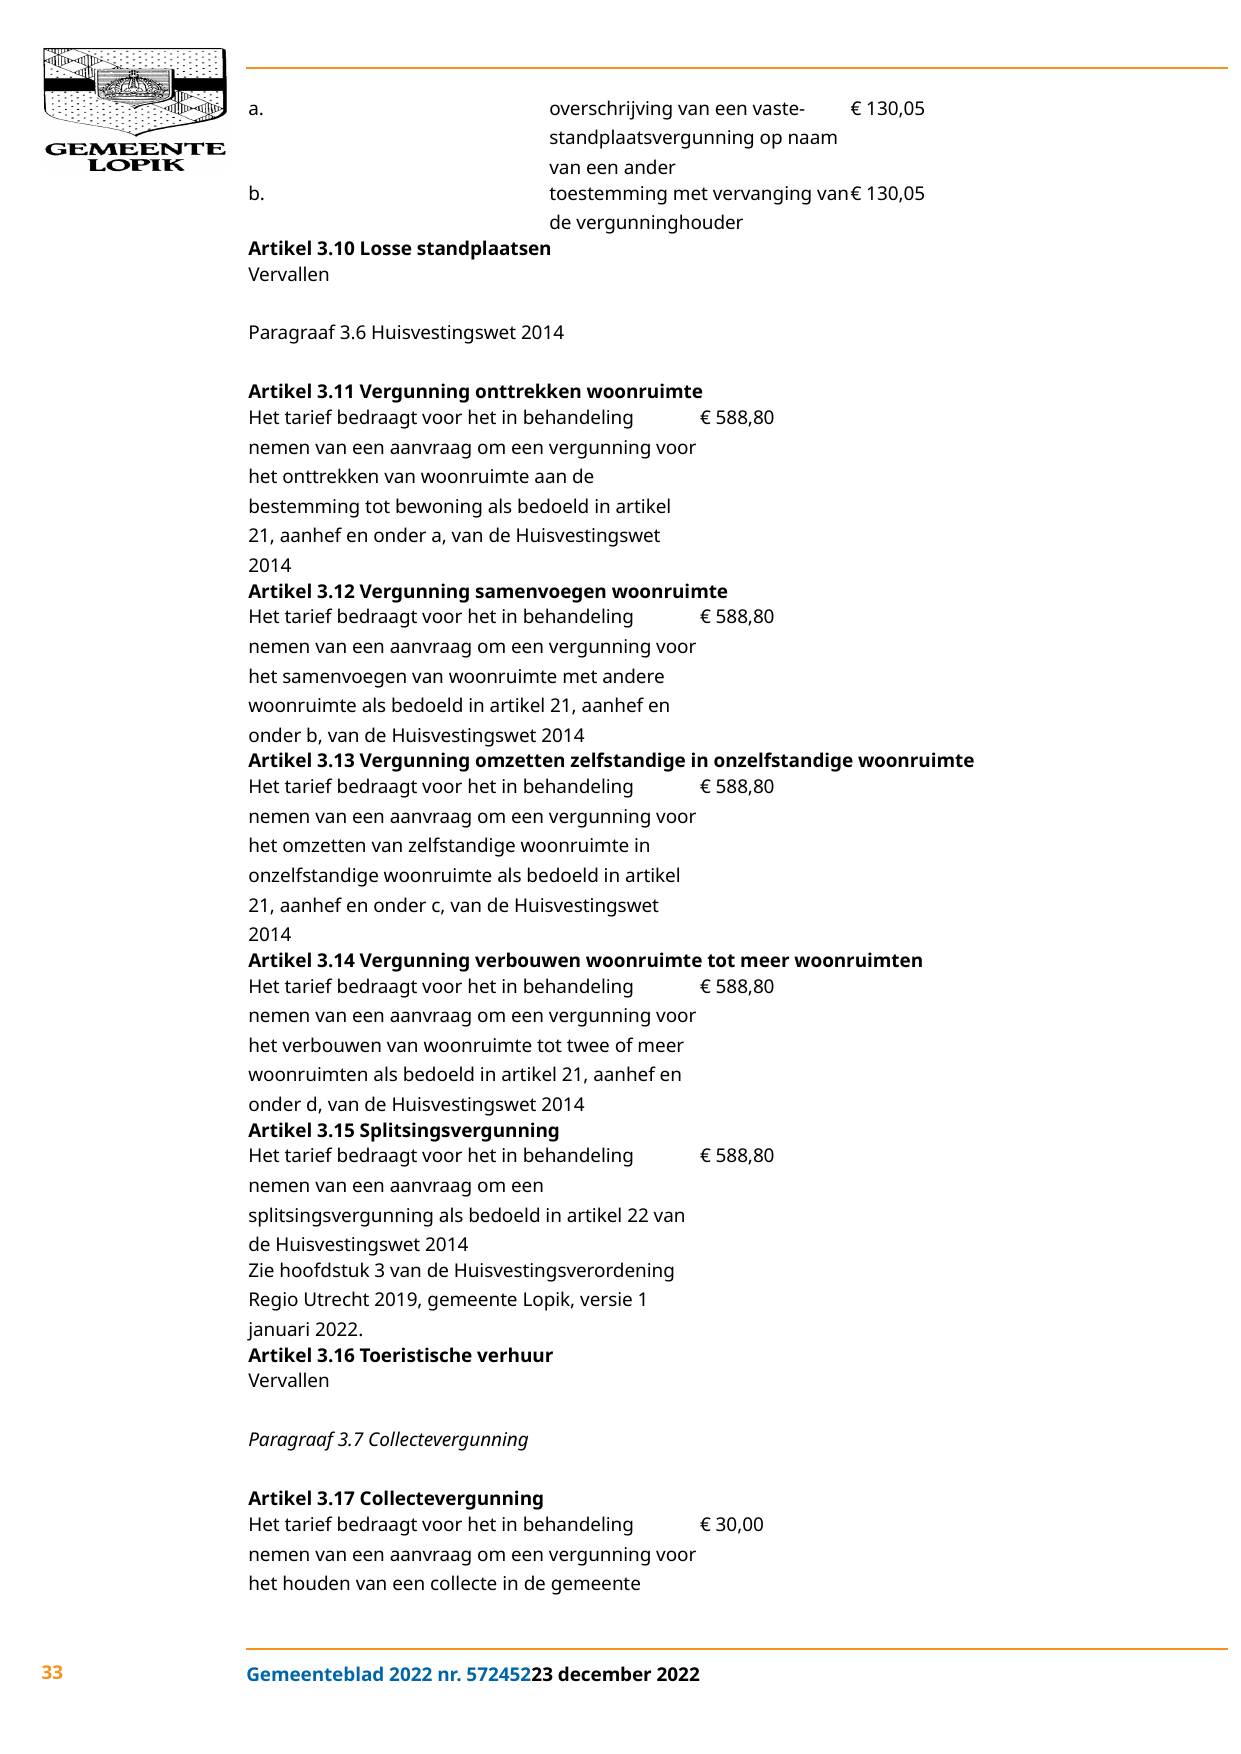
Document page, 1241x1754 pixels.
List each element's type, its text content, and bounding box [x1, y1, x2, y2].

table_cell [700, 1257, 1152, 1342]
table_cell Artikel 3.12 Vergunning samenvoegen woonruimte [248, 578, 1152, 604]
table_cell Artikel 3.10 Losse standplaatsen [248, 235, 1152, 261]
table_cell Het tarief bedraagt voor het in behandeling nemen van een aanvraag om een splitsingsvergunning als bedoeld in artikel 22 van de Huisvestingswet 2014 [248, 1143, 700, 1257]
table_cell Artikel 3.15 Splitsingsvergunning [248, 1117, 1152, 1143]
table_cell € 588,80 [700, 774, 1152, 947]
text Paragraaf 3.7 Collectevergunning [248, 1426, 1152, 1452]
table_cell Vervallen [248, 1368, 700, 1393]
table_cell Het tarief bedraagt voor het in behandeling nemen van een aanvraag om een vergunning voor het verbouwen van woonruimte tot twee of meer woonruimten als bedoeld in artikel 21, aanhef en onder d, van de Huisvestingswet 2014 [248, 973, 700, 1117]
table_cell € 130,05 [850, 180, 1152, 235]
table_header Artikel 3.17 Collectevergunning [248, 1486, 1152, 1511]
table_cell € 130,05 [850, 95, 1152, 180]
table_cell € 30,00 [700, 1511, 1152, 1596]
table_cell € 588,80 [700, 973, 1152, 1117]
table_cell a. [248, 95, 549, 180]
table_cell Zie hoofdstuk 3 van de Huisvestingsverordening Regio Utrecht 2019, gemeente Lopik, versie 1 januari 2022. [248, 1257, 700, 1342]
table_cell € 588,80 [700, 604, 1152, 748]
table_cell € 588,80 [700, 404, 1152, 578]
table_cell Artikel 3.14 Vergunning verbouwen woonruimte tot meer woonruimten [248, 947, 1152, 973]
table_cell Artikel 3.16 Toeristische verhuur [248, 1342, 1152, 1368]
picture [41, 47, 231, 172]
table_cell [850, 261, 1152, 286]
table_cell toestemming met vervanging van de vergunninghouder [549, 180, 850, 235]
table_cell overschrijving van een vaste-standplaatsvergunning op naam van een ander [549, 95, 850, 180]
table_cell b. [248, 180, 549, 235]
text Paragraaf 3.6 Huisvestingswet 2014 [248, 319, 1152, 345]
table_cell € 588,80 [700, 1143, 1152, 1257]
table_cell Het tarief bedraagt voor het in behandeling nemen van een aanvraag om een vergunning voor het samenvoegen van woonruimte met andere woonruimte als bedoeld in artikel 21, aanhef en onder b, van de Huisvestingswet 2014 [248, 604, 700, 748]
table_cell Vervallen [248, 261, 850, 286]
table_cell Het tarief bedraagt voor het in behandeling nemen van een aanvraag om een vergunning voor het omzetten van zelfstandige woonruimte in onzelfstandige woonruimte als bedoeld in artikel 21, aanhef en onder c, van de Huisvestingswet 2014 [248, 774, 700, 947]
table_header Artikel 3.11 Vergunning onttrekken woonruimte [248, 379, 1152, 404]
table_cell [700, 1368, 1152, 1393]
table_cell Artikel 3.13 Vergunning omzetten zelfstandige in onzelfstandige woonruimte [248, 748, 1152, 773]
table_cell Het tarief bedraagt voor het in behandeling nemen van een aanvraag om een vergunning voor het houden van een collecte in de gemeente [248, 1511, 700, 1596]
table_cell Het tarief bedraagt voor het in behandeling nemen van een aanvraag om een vergunning voor het onttrekken van woonruimte aan de bestemming tot bewoning als bedoeld in artikel 21, aanhef en onder a, van de Huisvestingswet 2014 [248, 404, 700, 578]
